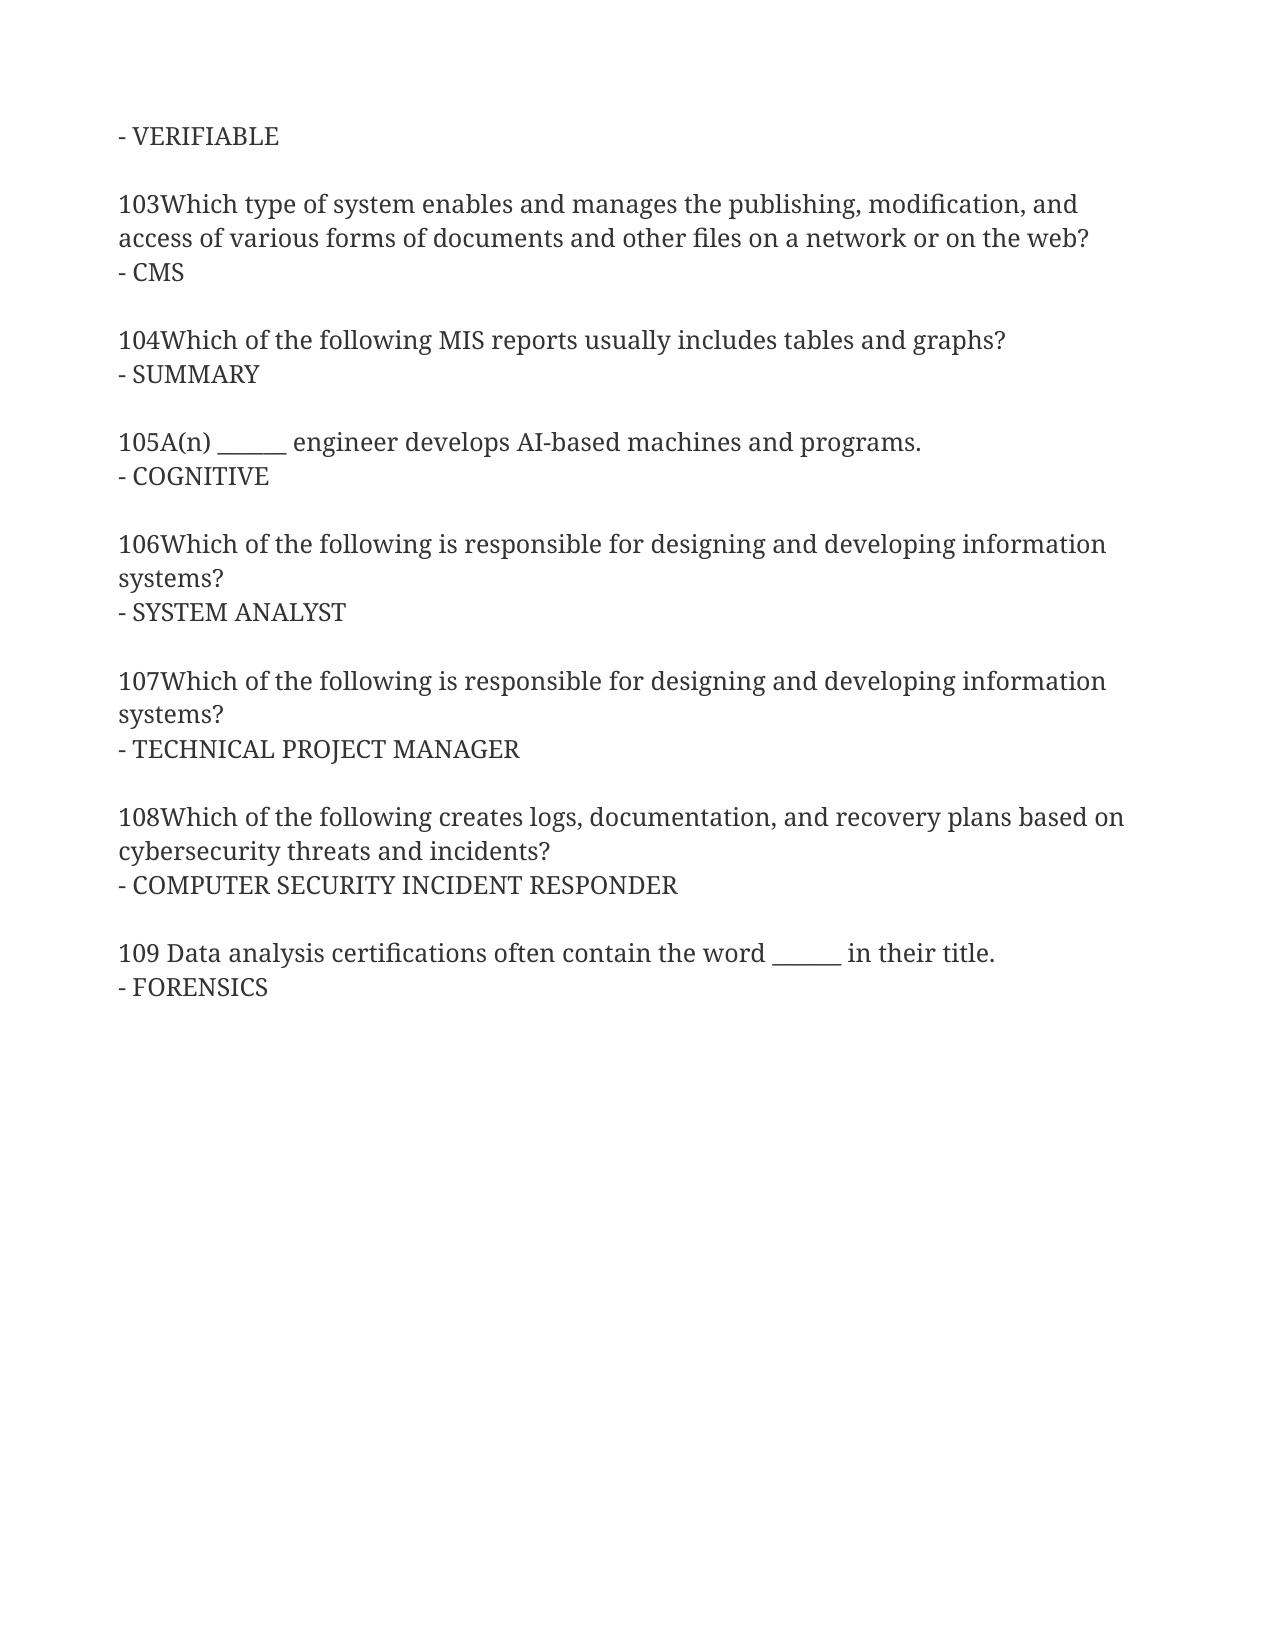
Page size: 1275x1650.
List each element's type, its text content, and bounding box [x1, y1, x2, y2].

text 107Which of the following is responsible for designing and developing information systems? [118, 663, 1157, 731]
text - COGNITIVE [118, 459, 1157, 493]
text - FORENSICS [118, 970, 1157, 1004]
text 106Which of the following is responsible for designing and developing information systems? [118, 527, 1157, 595]
text 103Which type of system enables and manages the publishing, modification, and access of various forms of documents and other files on a network or on the web? [118, 186, 1157, 254]
text - VERIFIABLE [118, 118, 1157, 152]
text - SYSTEM ANALYST [118, 595, 1157, 629]
text 109 Data analysis certifications often contain the word ______ in their title. [118, 936, 1157, 970]
text - TECHNICAL PROJECT MANAGER [118, 731, 1157, 765]
text 105A(n) ______ engineer develops AI-based machines and programs. [118, 425, 1157, 459]
text - COMPUTER SECURITY INCIDENT RESPONDER [118, 867, 1157, 902]
text - CMS [118, 254, 1157, 288]
text - SUMMARY [118, 357, 1157, 391]
text 104Which of the following MIS reports usually includes tables and graphs? [118, 322, 1157, 357]
text 108Which of the following creates logs, documentation, and recovery plans based on cybersecurity threats and incidents? [118, 799, 1157, 867]
